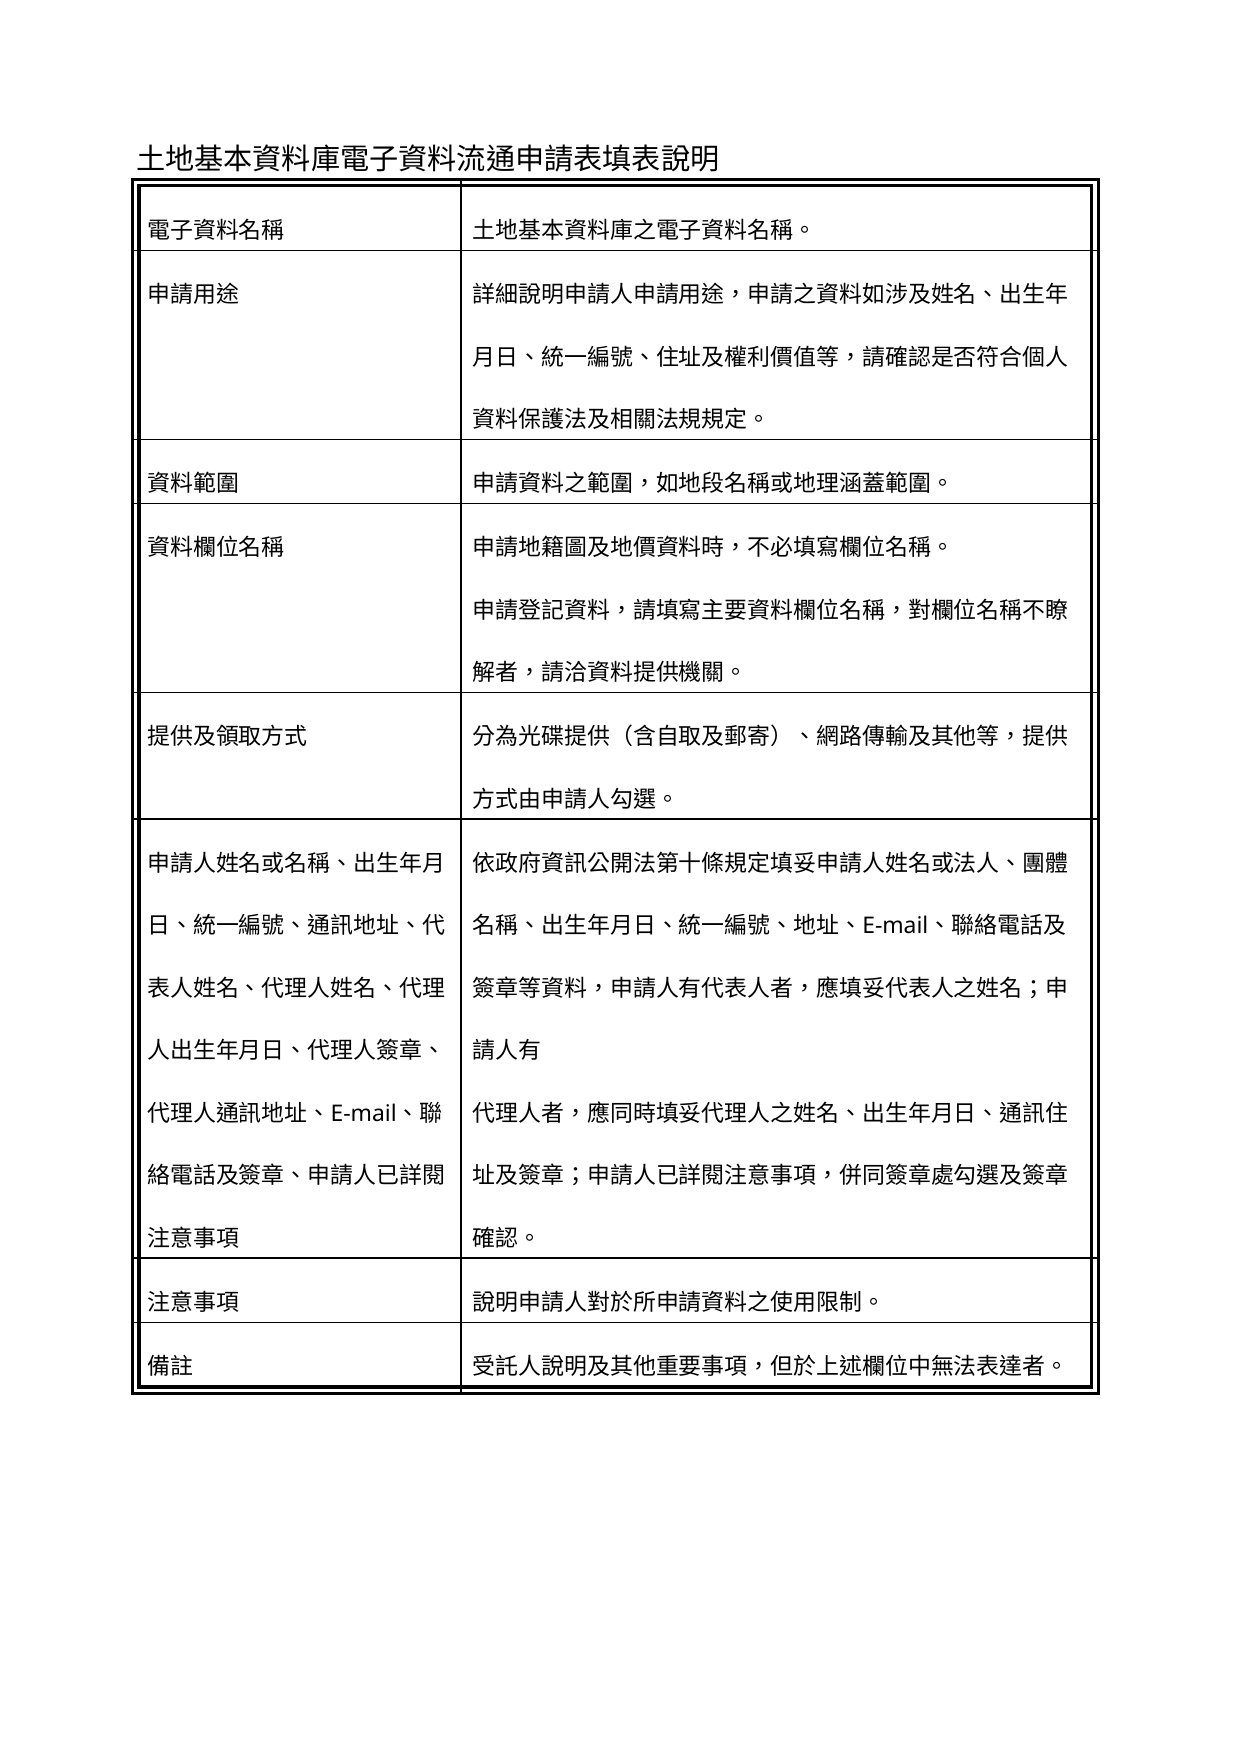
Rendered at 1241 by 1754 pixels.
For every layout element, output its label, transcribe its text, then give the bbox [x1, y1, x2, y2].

table_cell 注意事項 [141, 1259, 460, 1321]
table_cell 申請地籍圖及地價資料時，不必填寫欄位名稱。 申請登記資料，請填寫主要資料欄位名稱，對欄位名稱不瞭解者，請洽資料提供機關。 [462, 504, 1090, 692]
table_cell 分為光碟提供（含自取及郵寄）、網路傳輸及其他等，提供方式由申請人勾選。 [462, 693, 1090, 818]
table_cell 說明申請人對於所申請資料之使用限制。 [462, 1259, 1090, 1321]
table_cell 資料範圍 [141, 440, 460, 503]
table_header 電子資料名稱 [136, 181, 460, 249]
table_cell 詳細說明申請人申請用途，申請之資料如涉及姓名、出生年月日、統一編號、住址及權利價值等，請確認是否符合個人資料保護法及相關法規規定。 [462, 251, 1090, 438]
table_cell 資料欄位名稱 [141, 504, 460, 692]
table_cell 申請用途 [141, 251, 460, 438]
table_cell 提供及領取方式 [141, 693, 460, 818]
table_cell 備註 [141, 1323, 460, 1385]
text 土地基本資料庫電子資料流通申請表填表說明 [136, 115, 1104, 178]
table_header 土地基本資料庫之電子資料名稱。 [462, 181, 1095, 249]
table_cell 受託人說明及其他重要事項，但於上述欄位中無法表達者。 [462, 1323, 1090, 1385]
table_cell 依政府資訊公開法第十條規定填妥申請人姓名或法人、團體名稱、出生年月日、統一編號、地址、E-mail、聯絡電話及簽章等資料，申請人有代表人者，應填妥代表人之姓名；申請人有 代理人者，應同時填妥代理人之姓名、出生年月日、通訊住址及簽章；申請人已詳閱注意事項，併同簽章處勾選及簽章確認。 [462, 820, 1090, 1257]
table_cell 申請人姓名或名稱、出生年月日、統一編號、通訊地址、代表人姓名、代理人姓名、代理人出生年月日、代理人簽章、代理人通訊地址、E-mail、聯絡電話及簽章、申請人已詳閱注意事項 [141, 820, 460, 1257]
table_cell 申請資料之範圍，如地段名稱或地理涵蓋範圍。 [462, 440, 1090, 503]
